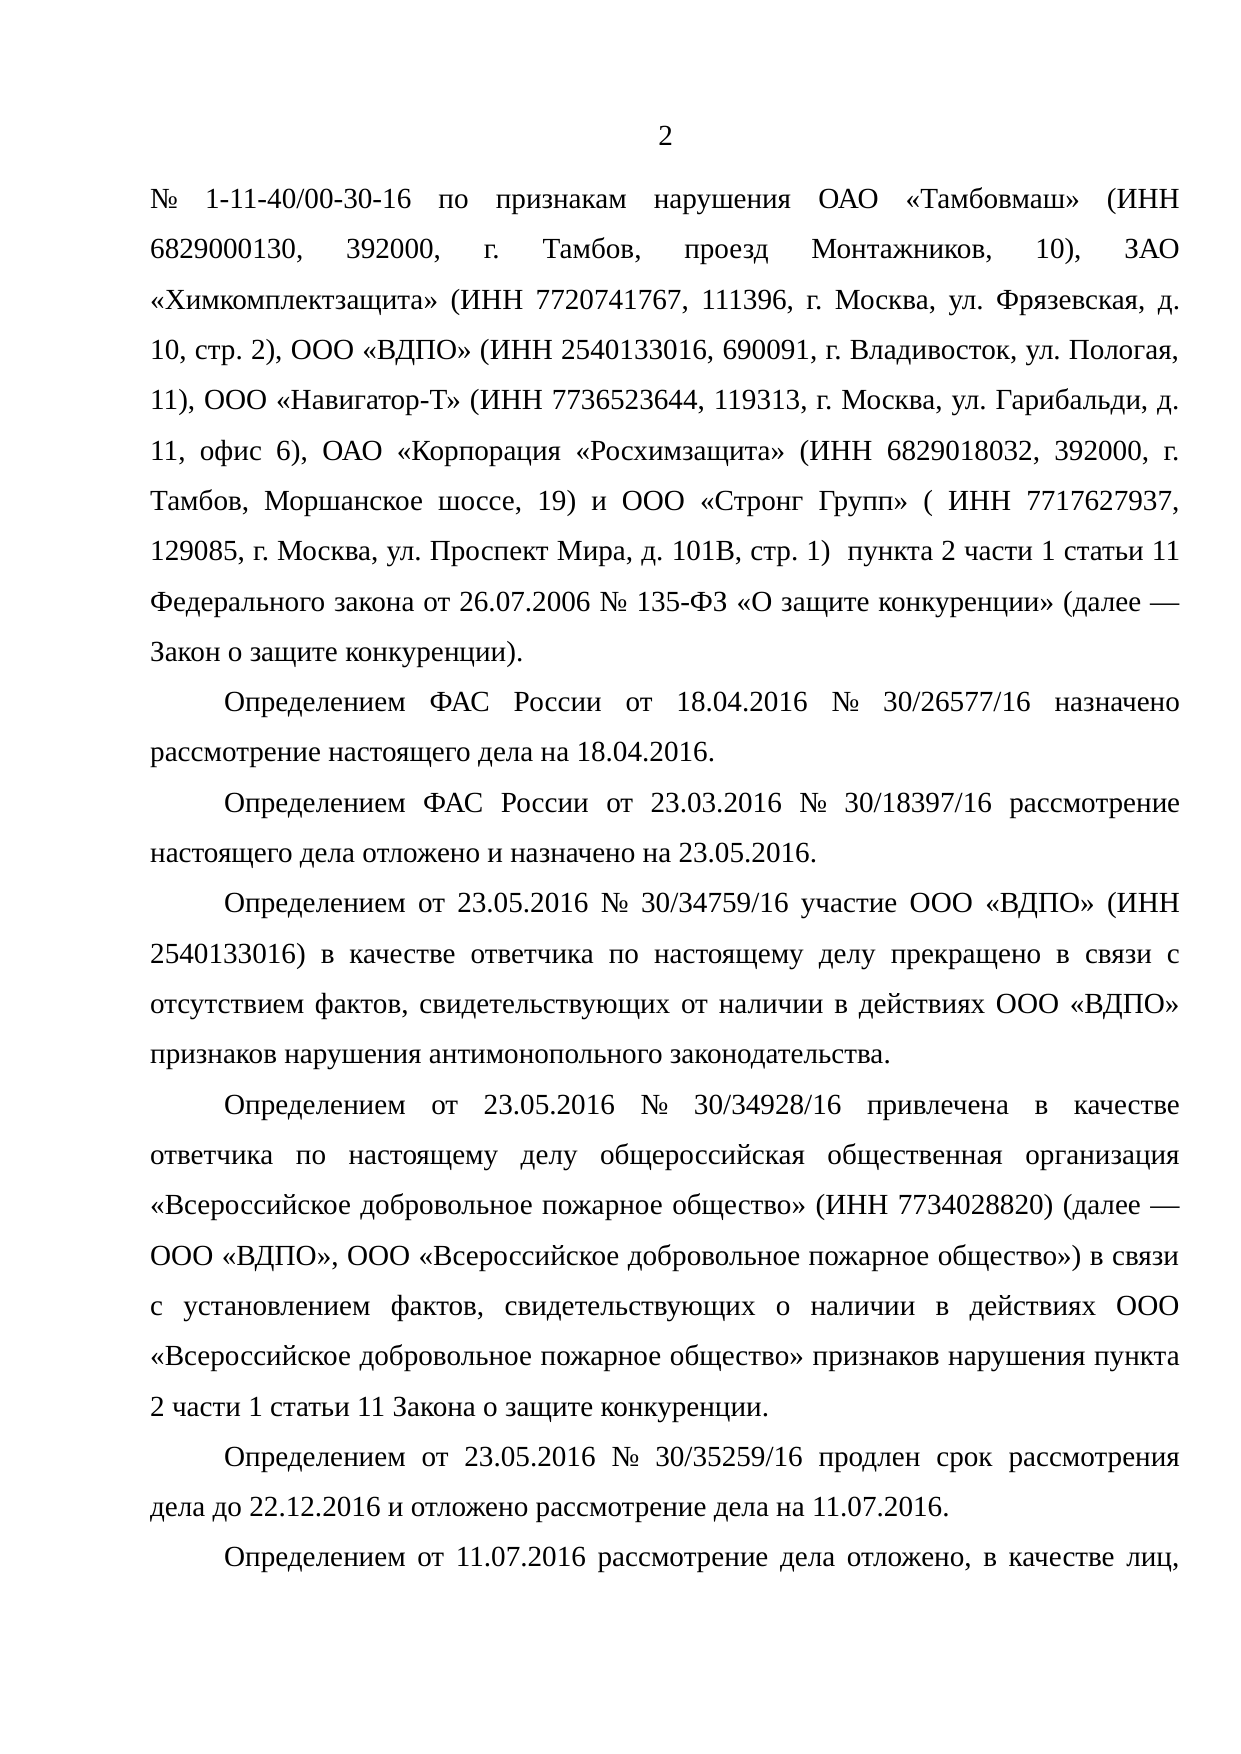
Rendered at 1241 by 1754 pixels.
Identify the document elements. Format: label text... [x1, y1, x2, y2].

text Определением ФАС России от 23.03.2016 № 30/18397/16 рассмотрение настоящего дела отложено и назначено на 23.05.2016. [150, 785, 1181, 869]
text Определением от 23.05.2016 № 30/34759/16 участие ООО «ВДПО» (ИНН 2540133016) в качестве ответчика по настоящему делу прекращено в связи с отсутствием фактов, свидетельствующих от наличии в действиях ООО «ВДПО» признаков нарушения антимонопольного законодательства. [150, 886, 1181, 1070]
text Определением от 23.05.2016 № 30/35259/16 продлен срок рассмотрения дела до 22.12.2016 и отложено рассмотрение дела на 11.07.2016. [150, 1439, 1181, 1523]
text Определением от 23.05.2016 № 30/34928/16 привлечена в качестве ответчика по настоящему делу общероссийская общественная организация «Всероссийское добровольное пожарное общество» (ИНН 7734028820) (далее — ООО «ВДПО», ООО «Всероссийское добровольное пожарное общество») в связи с установлением фактов, свидетельствующих о наличии в действиях ООО «Всероссийское добровольное пожарное общество» признаков нарушения пункта 2 части 1 статьи 11 Закона о защите конкуренции. [150, 1087, 1181, 1422]
text № 1-11-40/00-30-16 по признакам нарушения ОАО «Тамбовмаш» (ИНН 6829000130, 392000, г. Тамбов, проезд Монтажников, 10), ЗАО «Химкомплектзащита» (ИНН 7720741767, 111396, г. Москва, ул. Фрязевская, д. 10, стр. 2), ООО «ВДПО» (ИНН 2540133016, 690091, г. Владивосток, ул. Пологая, 11), ООО «Навигатор-Т» (ИНН 7736523644, 119313, г. Москва, ул. Гарибальди, д. 11, офис 6), ОАО «Корпорация «Росхимзащита» (ИНН 6829018032, 392000, г. Тамбов, Моршанское шоссе, 19) и ООО «Стронг Групп» ( ИНН 7717627937, 129085, г. Москва, ул. Проспект Мира, д. 101В, стр. 1) пункта 2 части 1 статьи 11 Федерального закона от 26.07.2006 № 135-ФЗ «О защите конкуренции» (далее — Закон о защите конкуренции). [150, 181, 1181, 667]
text Определением ФАС России от 18.04.2016 № 30/26577/16 назначено рассмотрение настоящего дела на 18.04.2016. [150, 684, 1181, 768]
text Определением от 11.07.2016 рассмотрение дела отложено, в качестве лиц, [150, 1539, 1181, 1573]
